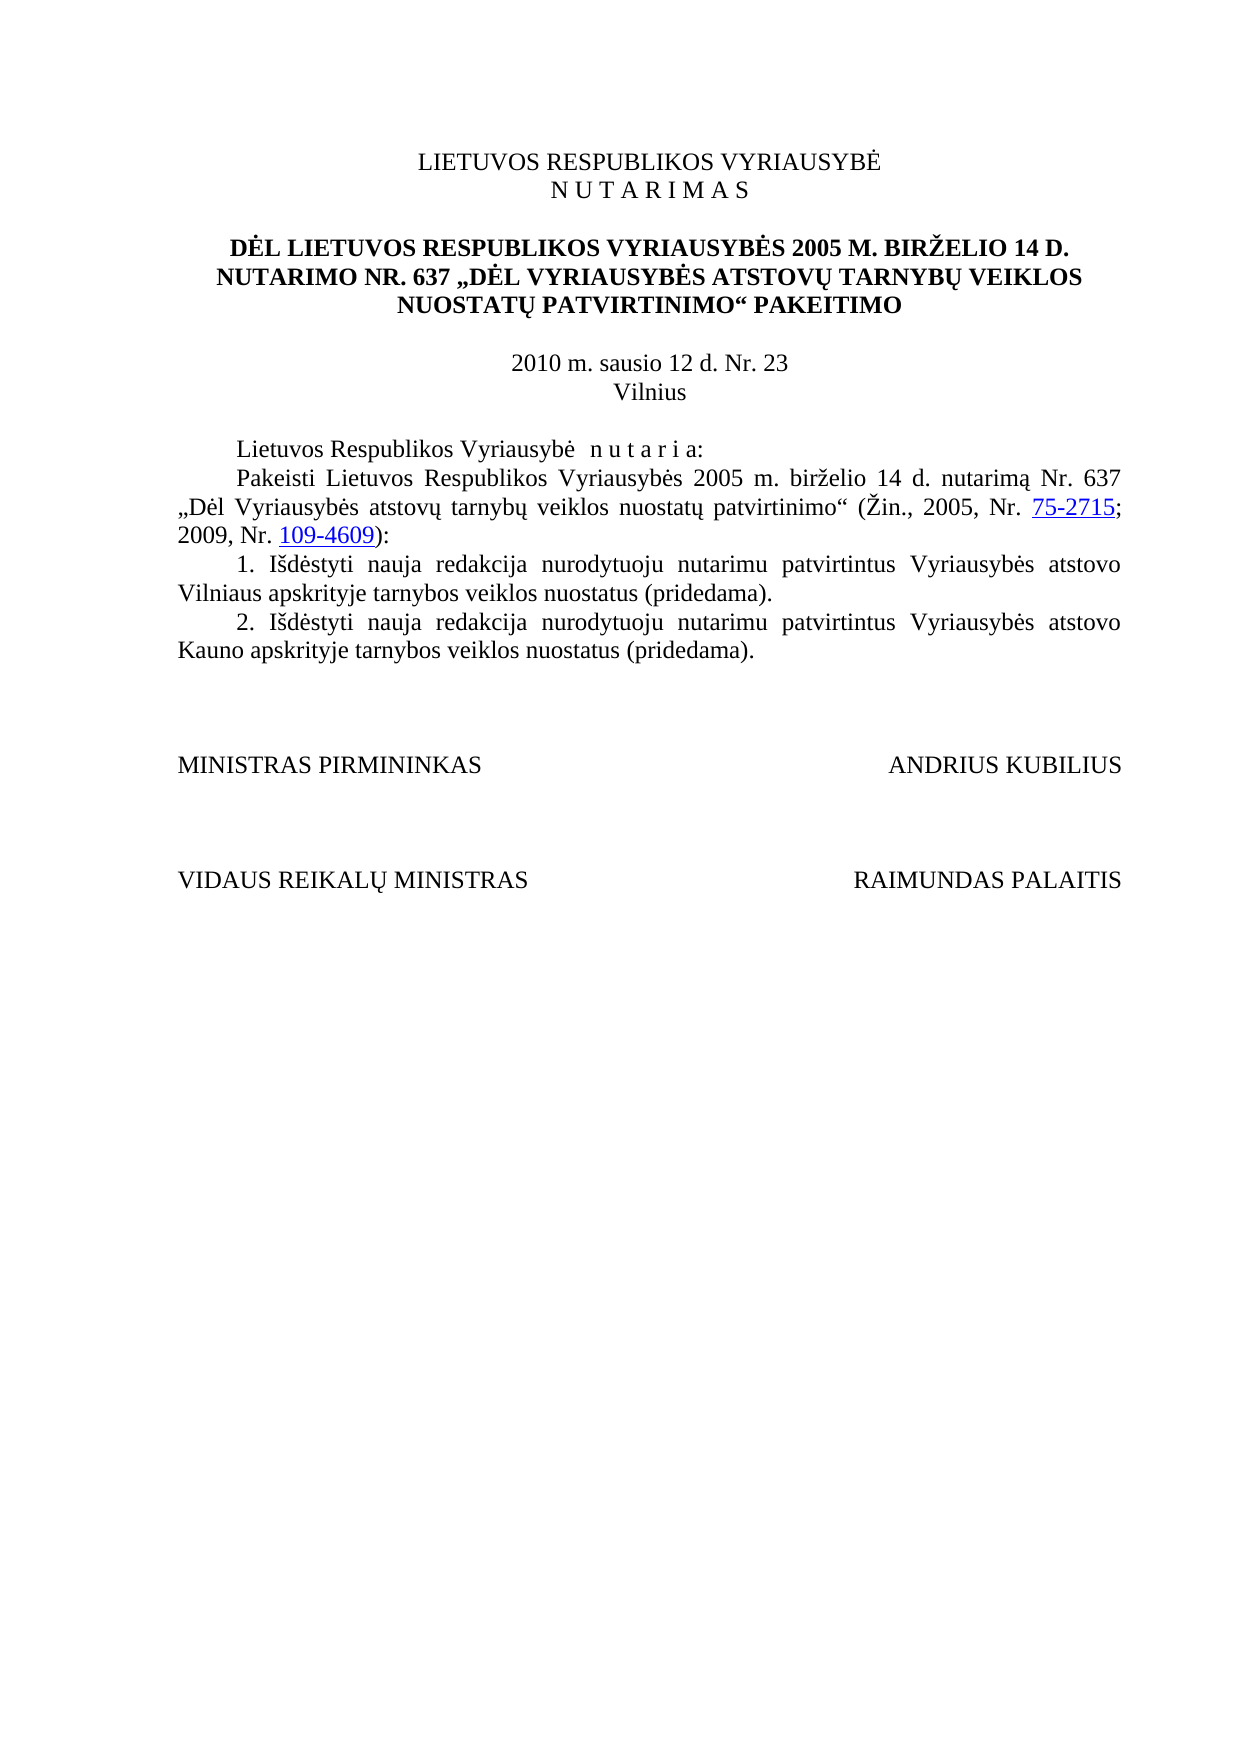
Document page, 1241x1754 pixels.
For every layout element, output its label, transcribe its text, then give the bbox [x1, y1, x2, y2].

text Lietuvos Respublikos Vyriausybė [177, 147, 1122, 176]
text 1. Išdėstyti nauja redakcija nurodytuoju nutarimu patvirtintus Vyriausybės atstovo Vilniaus apskrityje tarnybos veiklos nuostatus (pridedama). [177, 549, 1122, 607]
text Lietuvos Respublikos Vyriausybė nutaria: [177, 434, 1122, 463]
text Pakeisti Lietuvos Respublikos Vyriausybės 2005 m. birželio 14 d. nutarimą Nr. 637 „Dėl Vyriausybės atstovų tarnybų veiklos nuostatų patvirtinimo“ (Žin., 2005, Nr. 75-2715; 2009, Nr. 109-4609): [177, 463, 1122, 549]
text NUTARIMAS [177, 176, 1122, 204]
text 2. Išdėstyti nauja redakcija nurodytuoju nutarimu patvirtintus Vyriausybės atstovo Kauno apskrityje tarnybos veiklos nuostatus (pridedama). [177, 607, 1122, 664]
text Vilnius [177, 377, 1122, 406]
text 2010 m. sausio 12 d. Nr. 23 [177, 348, 1122, 377]
text DĖL LIETUVOS RESPUBLIKOS VYRIAUSYBĖS 2005 M. BIRŽELIO 14 D. NUTARIMO NR. 637 „DĖL VYRIAUSYBĖS ATSTOVŲ TARNYBŲ VEIKLOS NUOSTATŲ PATVIRTINIMO“ PAKEITIMO [177, 233, 1122, 319]
text MINISTRAS PIRMININKAS ANDRIUS KUBILIUS [177, 751, 1122, 779]
text VIDAUS REIKALŲ MINISTRAS RAIMUNDAS PALAITIS [177, 866, 1122, 894]
